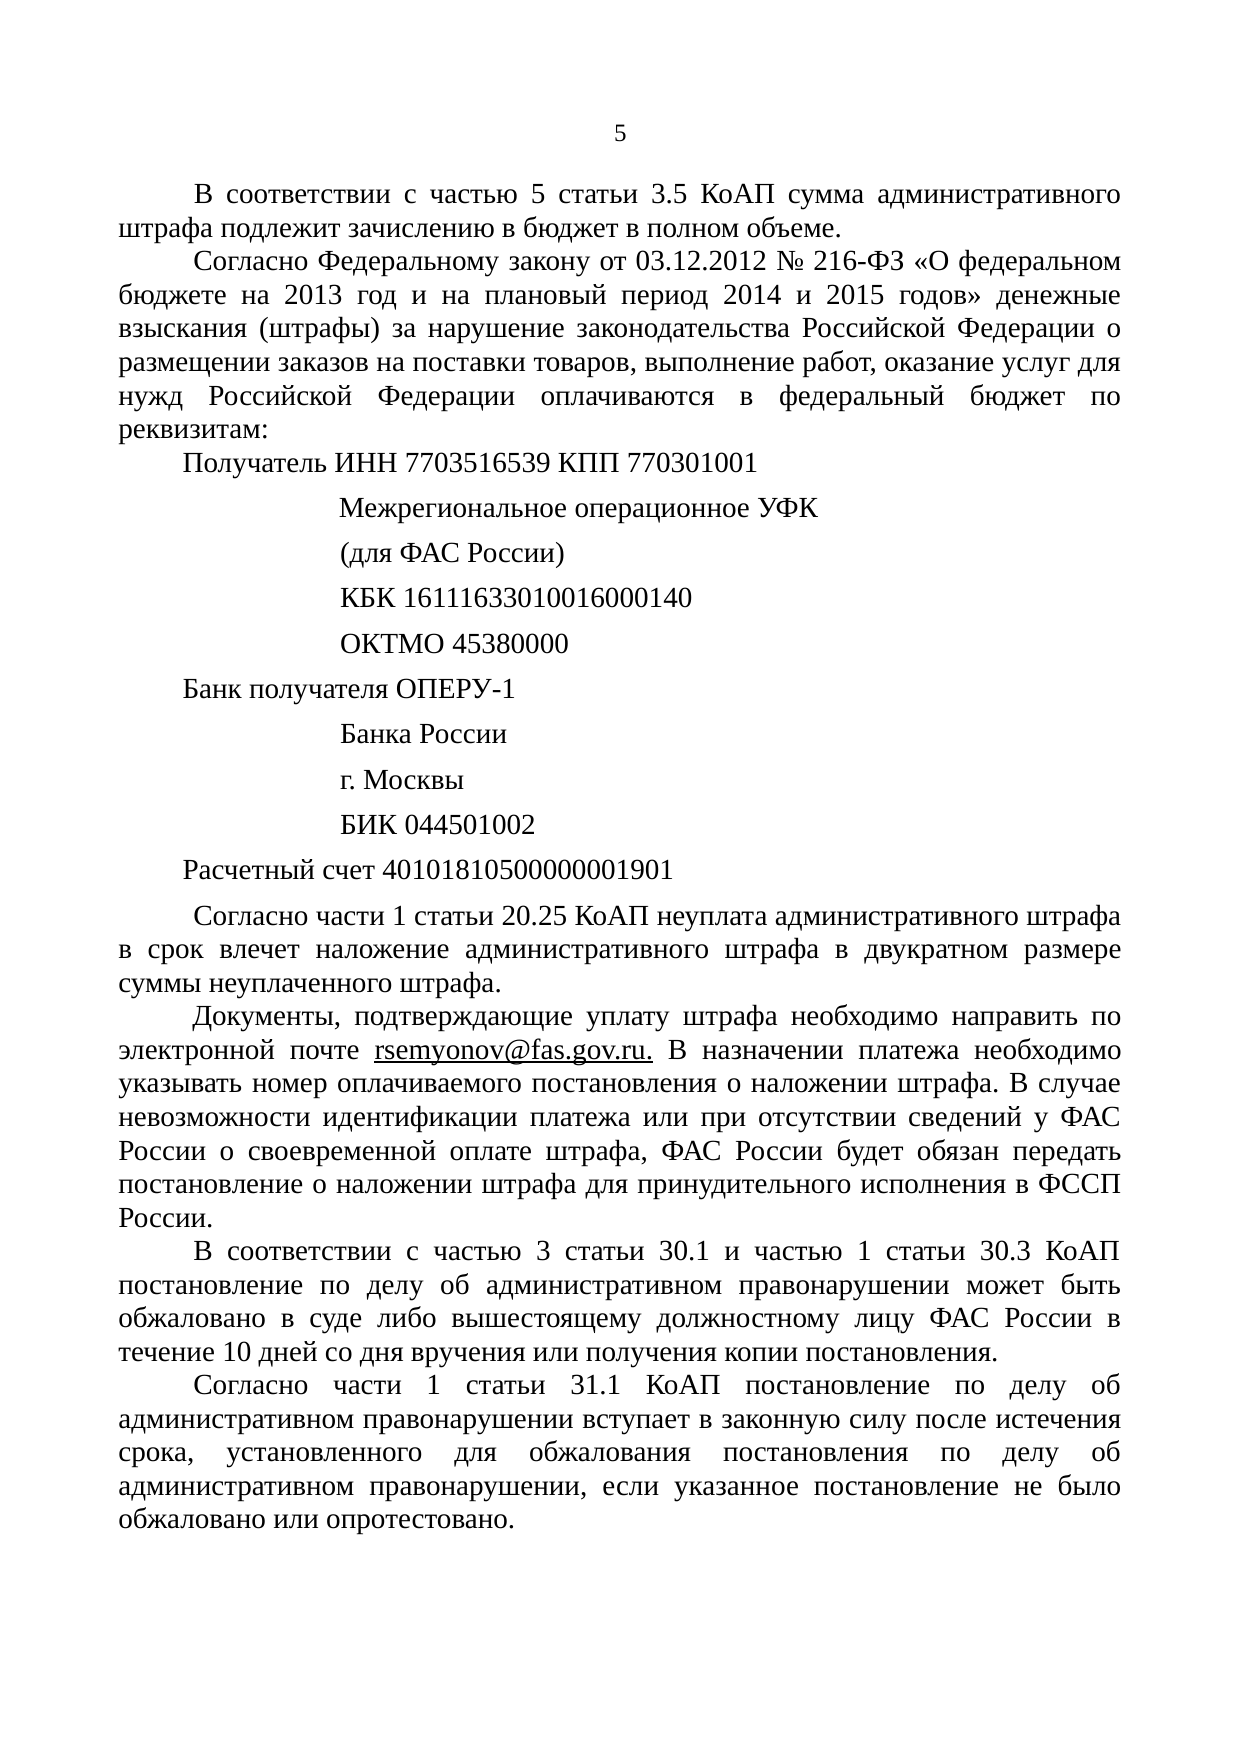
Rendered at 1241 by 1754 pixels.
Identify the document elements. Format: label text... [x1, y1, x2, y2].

text В соответствии с частью 3 статьи 30.1 и частью 1 статьи 30.3 КоАП постановление по делу об административном правонарушении может быть обжаловано в суде либо вышестоящему должностному лицу ФАС России в течение 10 дней со дня вручения или получения копии постановления. [118, 1233, 1122, 1367]
text Согласно Федеральному закону от 03.12.2012 № 216-ФЗ «О федеральном бюджете на 2013 год и на плановый период 2014 и 2015 годов» денежные взыскания (штрафы) за нарушение законодательства Российской Федерации о размещении заказов на поставки товаров, выполнение работ, оказание услуг для нужд Российской Федерации оплачиваются в федеральный бюджет по реквизитам: [118, 243, 1122, 445]
text В соответствии с частью 5 статьи 3.5 КоАП сумма административного штрафа подлежит зачислению в бюджет в полном объеме. [118, 176, 1122, 243]
text Согласно части 1 статьи 31.1 КоАП постановление по делу об административном правонарушении вступает в законную силу после истечения срока, установленного для обжалования постановления по делу об административном правонарушении, если указанное постановление не было обжаловано или опротестовано. [118, 1367, 1122, 1535]
text Межрегиональное операционное УФК [118, 490, 1122, 523]
text БИК 044501002 [118, 807, 1122, 841]
text КБК 16111633010016000140 [118, 581, 1122, 614]
text ОКТМО 45380000 [118, 626, 1122, 659]
text Согласно части 1 статьи 20.25 КоАП неуплата административного штрафа в срок влечет наложение административного штрафа в двукратном размере суммы неуплаченного штрафа. [118, 898, 1122, 998]
text Расчетный счет 40101810500000001901 [118, 852, 1122, 886]
text Документы, подтверждающие уплату штрафа необходимо направить по электронной почте rsemyonov@fas.gov.ru. В назначении платежа необходимо указывать номер оплачиваемого постановления о наложении штрафа. В случае невозможности идентификации платежа или при отсутствии сведений у ФАС России о своевременной оплате штрафа, ФАС России будет обязан передать постановление о наложении штрафа для принудительного исполнения в ФССП России. [118, 998, 1122, 1233]
text (для ФАС России) [118, 535, 1122, 569]
text Банка России [118, 717, 1122, 750]
text г. Москвы [118, 762, 1122, 795]
text Получатель ИНН 7703516539 КПП 770301001 [118, 445, 1122, 478]
text Банк получателя ОПЕРУ-1 [118, 671, 1122, 705]
